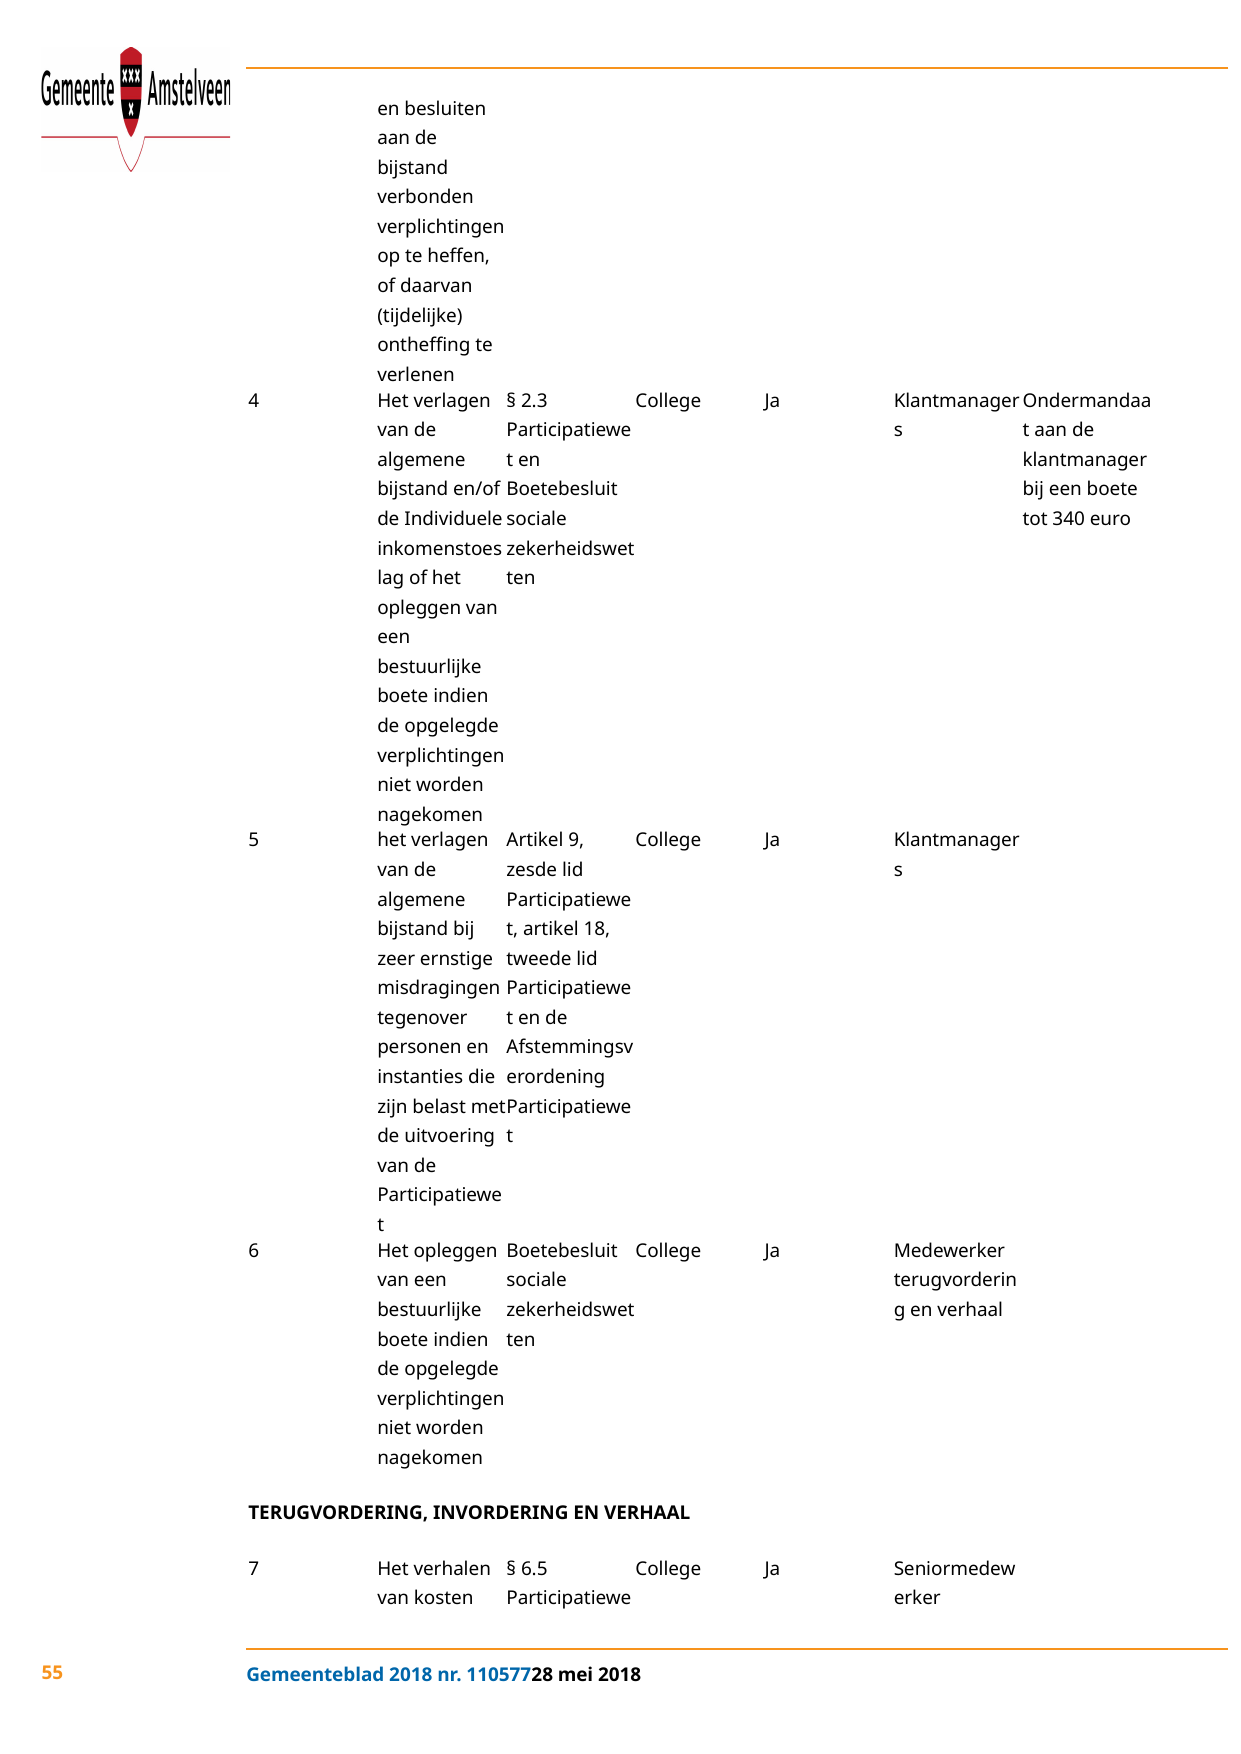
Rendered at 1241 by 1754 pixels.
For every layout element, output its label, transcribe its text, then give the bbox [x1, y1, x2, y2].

table_cell College [635, 827, 764, 1237]
table_cell Klantmanagers [894, 827, 1022, 1237]
table_cell [1023, 827, 1152, 1237]
table_cell [1023, 1555, 1152, 1610]
table_cell en besluiten aan de bijstand verbonden verplichtingen op te heffen, of daarvan (tijdelijke) ontheffing te verlenen [377, 95, 506, 387]
table_cell Boetebesluit sociale zekerheidswetten [506, 1237, 635, 1470]
table_cell [764, 95, 893, 387]
table_cell [1023, 95, 1152, 387]
table_cell College [635, 1555, 764, 1610]
table_cell 4 [248, 387, 377, 827]
table_cell Ja [764, 1555, 893, 1610]
table_cell Het verhalen van kosten [377, 1555, 506, 1610]
table_cell het verlagen van de algemene bijstand bij zeer ernstige misdragingen tegenover personen en instanties die zijn belast met de uitvoering van de Participatiewet [377, 827, 506, 1237]
table_cell Klantmanagers [894, 387, 1022, 827]
table_cell 5 [248, 827, 377, 1237]
table_cell Ja [764, 387, 893, 827]
table_cell TERUGVORDERING, INVORDERING EN VERHAAL [248, 1470, 1152, 1555]
table_cell Ja [764, 1237, 893, 1470]
table_cell [506, 95, 635, 387]
table_cell [1023, 1237, 1152, 1470]
table_cell § 6.5 Participatiewe [506, 1555, 635, 1610]
table_cell Het opleggen van een bestuurlijke boete indien de opgelegde verplichtingen niet worden nagekomen [377, 1237, 506, 1470]
table_cell Ondermandaat aan de klantmanager bij een boete tot 340 euro [1023, 387, 1152, 827]
table_cell College [635, 1237, 764, 1470]
table_cell 6 [248, 1237, 377, 1470]
table_cell Medewerker terugvordering en verhaal [894, 1237, 1022, 1470]
table_cell 7 [248, 1555, 377, 1610]
table_cell § 2.3 Participatiewet en Boetebesluit sociale zekerheidswetten [506, 387, 635, 827]
table_cell [635, 95, 764, 387]
table_cell Het verlagen van de algemene bijstand en/of de Individuele inkomenstoeslag of het opleggen van een bestuurlijke boete indien de opgelegde verplichtingen niet worden nagekomen [377, 387, 506, 827]
table_cell Ja [764, 827, 893, 1237]
table_cell College [635, 387, 764, 827]
table_cell Seniormedewerker [894, 1555, 1022, 1610]
table_cell [894, 95, 1022, 387]
table_cell Artikel 9, zesde lid Participatiewet, artikel 18, tweede lid Participatiewet en de Afstemmingsverordening Participatiewet [506, 827, 635, 1237]
picture [41, 47, 231, 172]
table_cell [248, 95, 377, 387]
